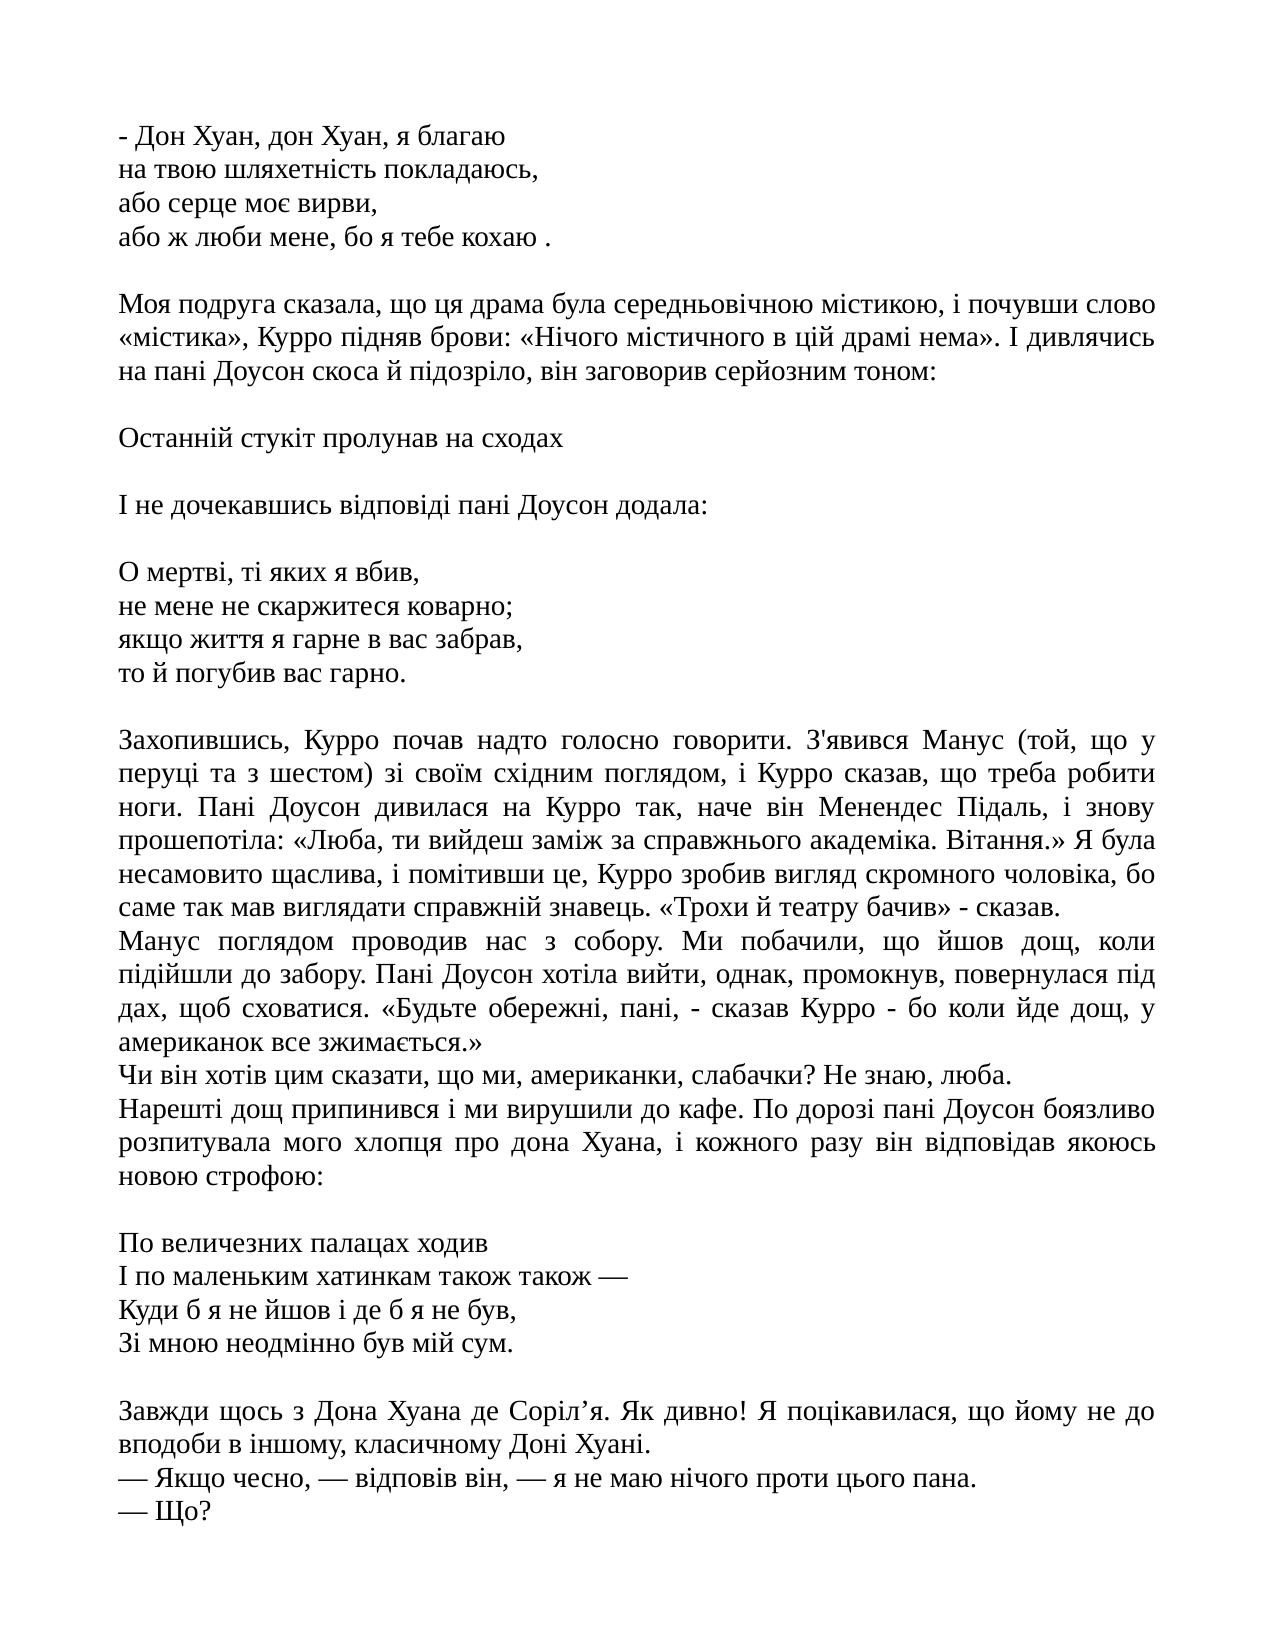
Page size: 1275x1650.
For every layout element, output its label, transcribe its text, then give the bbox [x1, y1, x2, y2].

text Манус поглядом проводив нас з собору. Ми побачили, що йшов дощ, коли підійшли до забору. Пані Доусон хотіла вийти, однак, промокнув, повернулася під дах, щоб сховатися. «Будьте обережні, пані, - сказав Курро - бо коли йде дощ, у американок все зжимається.» [118, 923, 1157, 1057]
text По величезних палацах ходив [118, 1225, 1157, 1258]
text — Що? [118, 1493, 1157, 1527]
text І по маленьким хатинкам також також — [118, 1258, 1157, 1292]
text Моя подруга сказала, що ця драма була середньовічною містикою, і почувши слово «містика», Курро підняв брови: «Нічого містичного в цій драмі нема». І дивлячись на пані Доусон скоса й підозріло, він заговорив серйозним тоном: [118, 286, 1157, 386]
text - Дон Хуан, дон Хуан, я благаю [118, 118, 1157, 152]
text Завжди щось з Дона Хуана де Соріл’я. Як дивно! Я поцікавилася, що йому не до вподоби в іншому, класичному Доні Хуані. [118, 1393, 1157, 1460]
text — Якщо чесно, — відповів він, — я не маю нічого проти цього пана. [118, 1460, 1157, 1493]
text або ж люби мене, бо я тебе кохаю . [118, 219, 1157, 252]
text або серце моє вирви, [118, 185, 1157, 219]
text Останній стукіт пролунав на сходах [118, 420, 1157, 453]
text Чи він хотів цим сказати, що ми, американки, слабачки? Не знаю, люба. [118, 1057, 1157, 1091]
text не мене не скаржитеся коварно; [118, 588, 1157, 621]
text Зі мною неодмінно був мій сум. [118, 1326, 1157, 1359]
text О мертві, ті яких я вбив, [118, 554, 1157, 588]
text якщо життя я гарне в вас забрав, [118, 621, 1157, 655]
text на твою шляхетність покладаюсь, [118, 152, 1157, 185]
text Куди б я не йшов і де б я не був, [118, 1292, 1157, 1326]
text то й погубив вас гарно. [118, 655, 1157, 688]
text І не дочекавшись відповіді пані Доусон додала: [118, 487, 1157, 521]
text Захопившись, Курро почав надто голосно говорити. З'явився Манус (той, що у перуці та з шестом) зі своїм східним поглядом, і Курро сказав, що треба робити ноги. Пані Доусон дивилася на Курро так, наче він Менендес Підаль, і знову прошепотіла: «Люба, ти вийдеш заміж за справжнього академіка. Вітання.» Я була несамовито щаслива, і помітивши це, Курро зробив вигляд скромного чоловіка, бо саме так мав виглядати справжній знавець. «Трохи й театру бачив» - сказав. [118, 722, 1157, 923]
text Нарешті дощ припинився і ми вирушили до кафе. По дорозі пані Доусон боязливо розпитувала мого хлопця про дона Хуана, і кожного разу він відповідав якоюсь новою строфою: [118, 1091, 1157, 1191]
